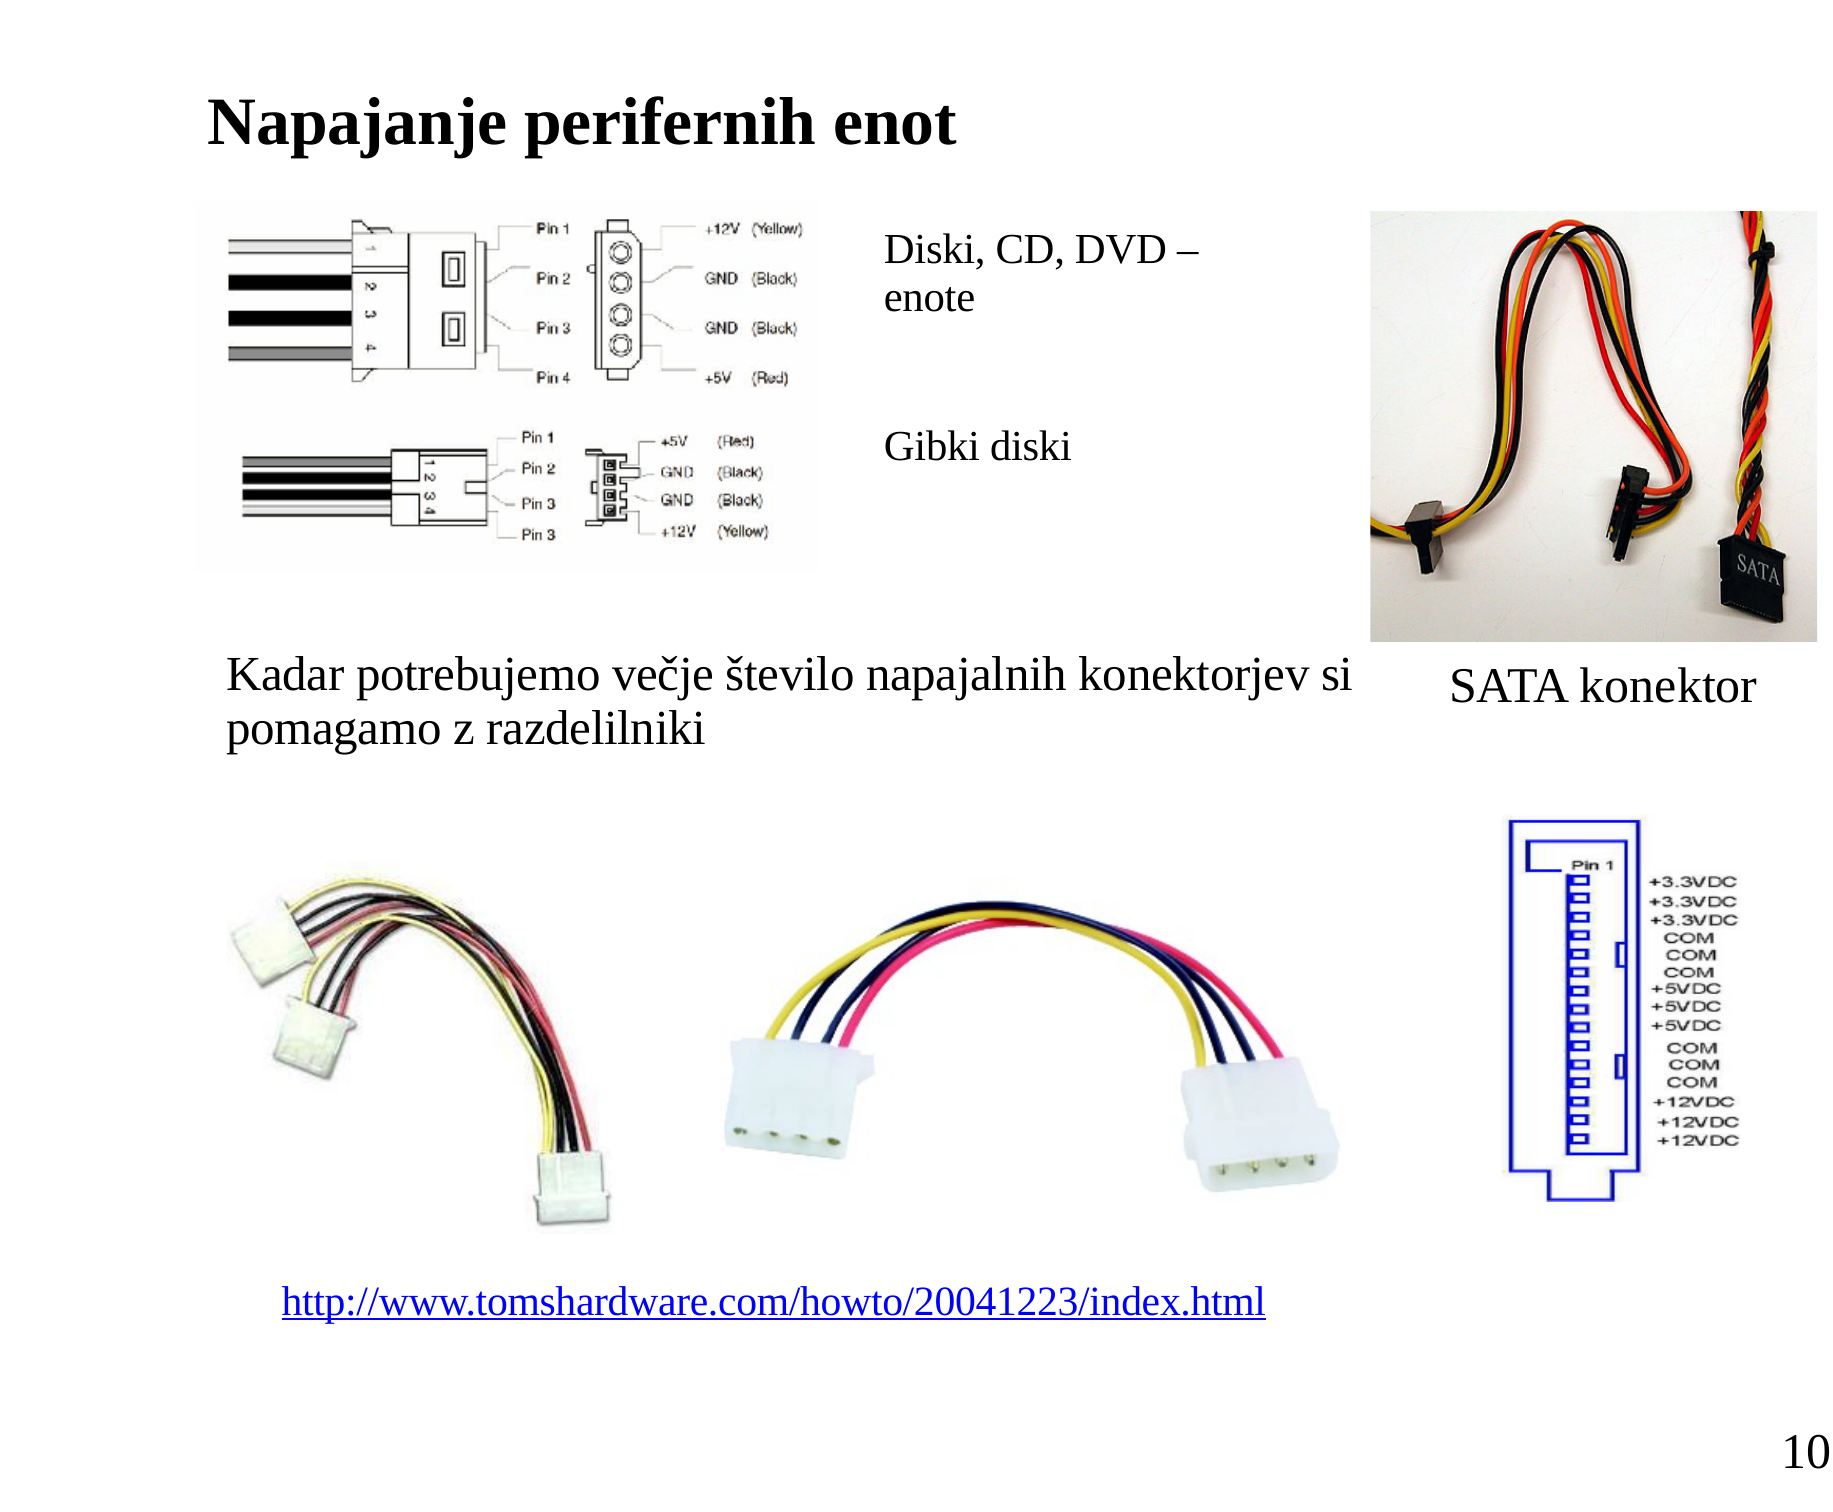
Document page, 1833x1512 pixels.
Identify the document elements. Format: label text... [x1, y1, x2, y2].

text http://www.tomshardware.com/howto/20041223/index.html [281, 1278, 1294, 1324]
text Diski, CD, DVD – [884, 226, 1569, 273]
picture [226, 861, 614, 1249]
text Kadar potrebujemo večje število napajalnih konektorjev si [226, 646, 1368, 701]
text SATA konektor [1423, 658, 1783, 713]
picture [1370, 211, 1818, 642]
picture [193, 201, 819, 573]
picture [695, 828, 1357, 1268]
text Gibki diski [884, 422, 1230, 469]
text pomagamo z razdelilniki [226, 701, 1368, 755]
text enote [884, 273, 1569, 320]
text Napajanje perifernih enot [207, 84, 1427, 159]
